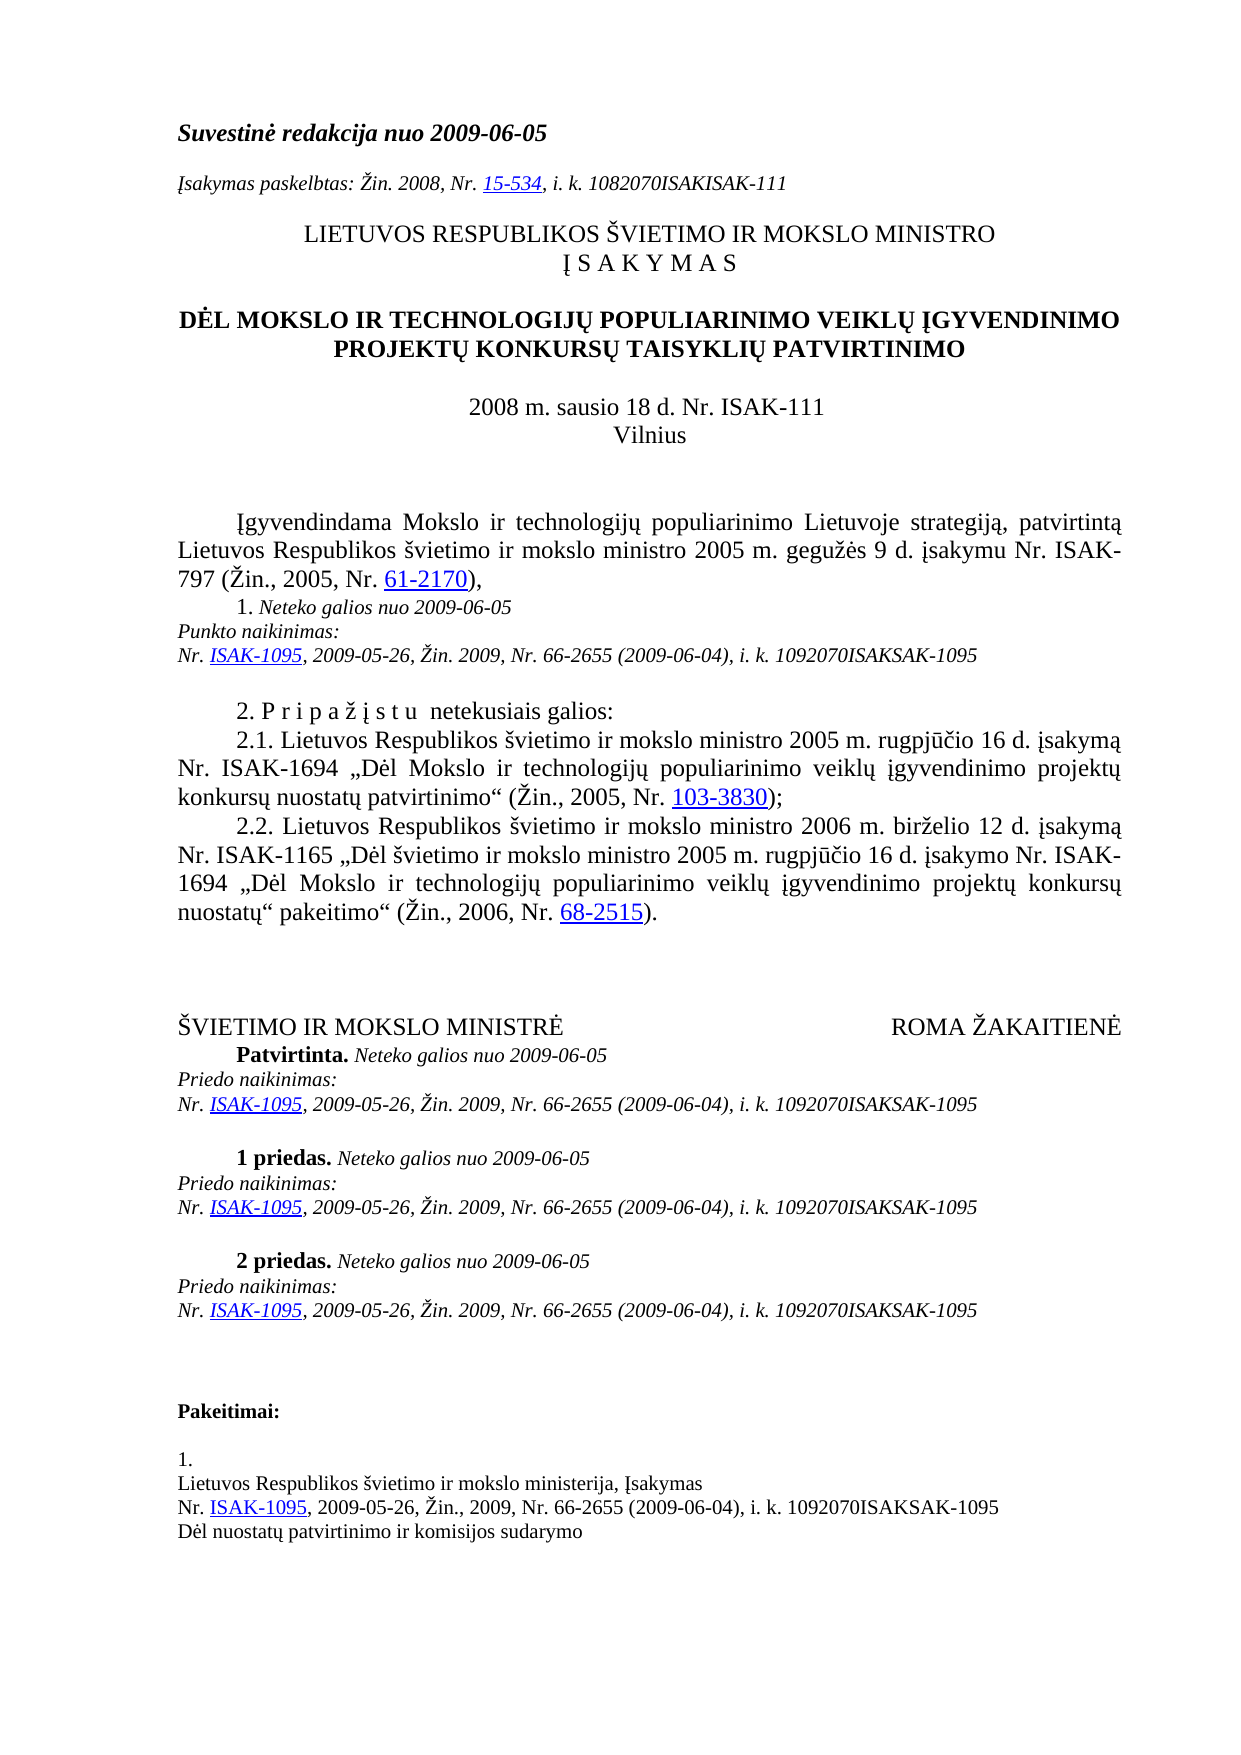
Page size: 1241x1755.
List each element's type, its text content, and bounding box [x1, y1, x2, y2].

text Nr. ISAK-1095, 2009-05-26, Žin. 2009, Nr. 66-2655 (2009-06-04), i. k. 1092070ISAKSAK-1095 [177, 643, 1122, 667]
text Suvestinė redakcija nuo 2009-06-05 [177, 118, 1122, 147]
text Patvirtinta. Neteko galios nuo 2009-06-05 [177, 1041, 1122, 1067]
text Lietuvos Respublikos švietimo ir mokslo ministerija, Įsakymas [177, 1471, 1122, 1495]
text DĖL MOKSLO IR TECHNOLOGIJŲ POPULIARINIMO VEIKLŲ ĮGYVENDINIMO PROJEKTŲ KONKURSŲ TAISYKLIŲ PATVIRTINIMO [177, 305, 1122, 363]
text Nr. ISAK-1095, 2009-05-26, Žin., 2009, Nr. 66-2655 (2009-06-04), i. k. 1092070ISAKSAK-1095 [177, 1495, 1122, 1519]
text Nr. ISAK-1095, 2009-05-26, Žin. 2009, Nr. 66-2655 (2009-06-04), i. k. 1092070ISAKSAK-1095 [177, 1091, 1122, 1116]
text Priedo naikinimas: [177, 1274, 1122, 1298]
text 1. Neteko galios nuo 2009-06-05 [177, 593, 1122, 619]
text Punkto naikinimas: [177, 619, 1122, 643]
text Nr. ISAK-1095, 2009-05-26, Žin. 2009, Nr. 66-2655 (2009-06-04), i. k. 1092070ISAKSAK-1095 [177, 1298, 1122, 1322]
text 2.2. Lietuvos Respublikos švietimo ir mokslo ministro 2006 m. birželio 12 d. įsakymą Nr. ISAK-1165 „Dėl švietimo ir mokslo ministro 2005 m. rugpjūčio 16 d. įsakymo Nr. ISAK-1694 „Dėl Mokslo ir technologijų populiarinimo veiklų įgyvendinimo projektų konkursų nuostatų“ pakeitimo“ (Žin., 2006, Nr. 68-2515). [177, 811, 1122, 926]
text 2 priedas. Neteko galios nuo 2009-06-05 [177, 1247, 1122, 1274]
text Dėl nuostatų patvirtinimo ir komisijos sudarymo [177, 1519, 1122, 1543]
text Įsakymas paskelbtas: Žin. 2008, Nr. 15-534, i. k. 1082070ISAKISAK-111 [177, 171, 1122, 195]
text Vilnius [177, 420, 1122, 449]
text 2.1. Lietuvos Respublikos švietimo ir mokslo ministro 2005 m. rugpjūčio 16 d. įsakymą Nr. ISAK-1694 „Dėl Mokslo ir technologijų populiarinimo veiklų įgyvendinimo projektų konkursų nuostatų patvirtinimo“ (Žin., 2005, Nr. 103-3830); [177, 725, 1122, 811]
text 2. Pripažįstu netekusiais galios: [177, 696, 1122, 725]
text ĮSAKYMAS [177, 248, 1122, 277]
text Priedo naikinimas: [177, 1171, 1122, 1195]
text Nr. ISAK-1095, 2009-05-26, Žin. 2009, Nr. 66-2655 (2009-06-04), i. k. 1092070ISAKSAK-1095 [177, 1195, 1122, 1219]
text Priedo naikinimas: [177, 1067, 1122, 1091]
text ŠVIETIMO IR MOKSLO MINISTRĖ ROMA ŽAKAITIENĖ [177, 1012, 1122, 1041]
text 1. [177, 1447, 1122, 1471]
text LIETUVOS RESPUBLIKOS ŠVIETIMO IR MOKSLO MINISTRO [177, 219, 1122, 248]
text Įgyvendindama Mokslo ir technologijų populiarinimo Lietuvoje strategiją, patvirtintą Lietuvos Respublikos švietimo ir mokslo ministro 2005 m. gegužės 9 d. įsakymu Nr. ISAK-797 (Žin., 2005, Nr. 61-2170), [177, 507, 1122, 593]
text Pakeitimai: [177, 1399, 1122, 1423]
text 1 priedas. Neteko galios nuo 2009-06-05 [177, 1144, 1122, 1171]
text 2008 m. sausio 18 d. Nr. ISAK-111 [177, 392, 1122, 420]
